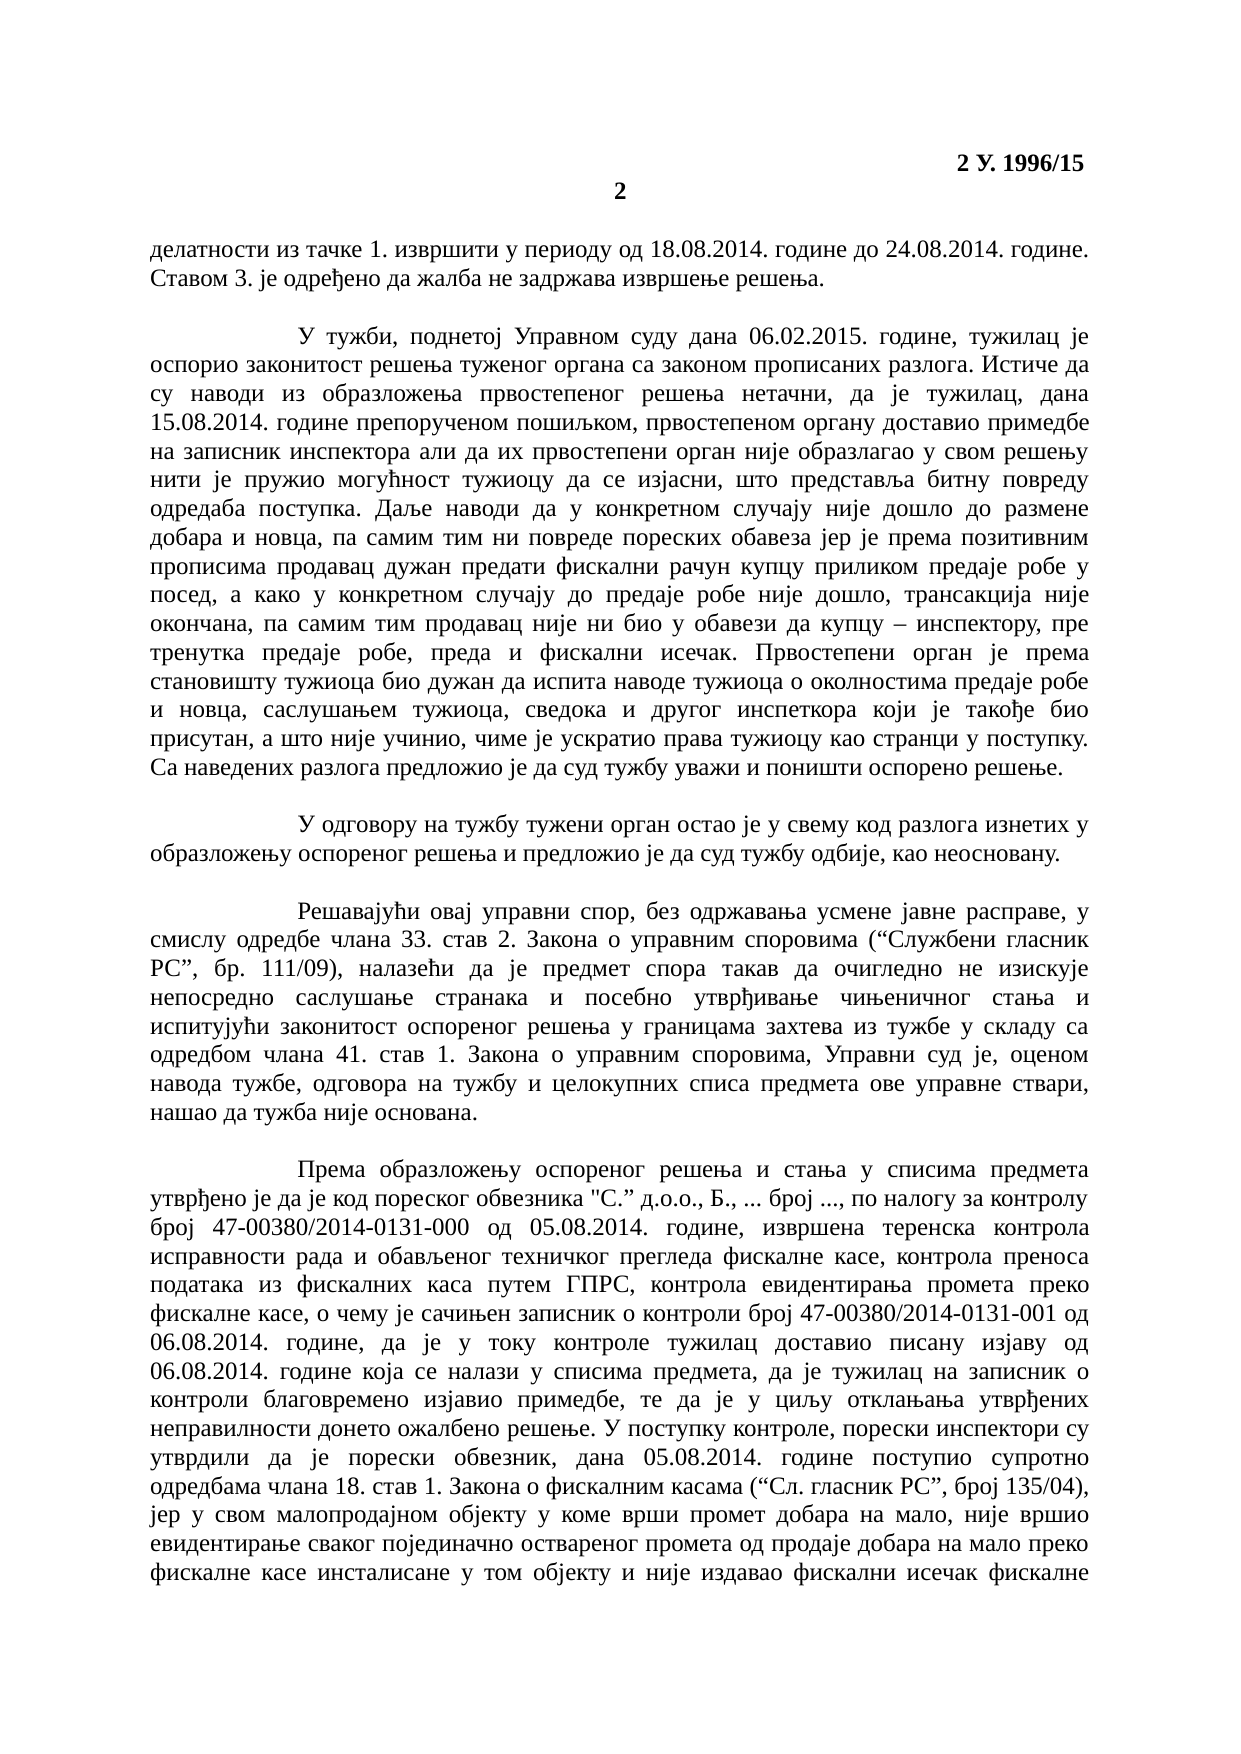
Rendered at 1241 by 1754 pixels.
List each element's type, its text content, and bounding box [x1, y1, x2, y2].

text Према образложењу оспореног решења и стања у списима предмета утврђено је да је код пореског обвезника "C.” д.о.о., Б., ... број ..., по налогу за контролу број 47-00380/2014-0131-000 од 05.08.2014. године, извршена теренска контрола исправности рада и обављеног техничког прегледа фискалне касе, контрола преноса података из фискалних каса путем ГПРС, контрола евидентирања промета преко фискалне касе, о чему је сачињен записник о контроли број 47-00380/2014-0131-001 од 06.08.2014. године, да је у току контроле тужилац доставио писану изјаву од 06.08.2014. године која се налази у списима предмета, да је тужилац на записник о контроли благовремено изјавио примедбе, те да је у циљу отклањања утврђених неправилности донето ожалбено решење. У поступку контроле, порески инспектори су утврдили да је порески обвезник, дана 05.08.2014. године поступио супротно одредбама члана 18. став 1. Закона о фискалним касама (“Сл. гласник РС”, број 135/04), јер у свом малопродајном објекту у коме врши промет добара на мало, није вршио евидентирање сваког појединачно оствареног промета од продаје добара на мало преко фискалне касе инсталисане у том објекту и није издавао фискални исечак фискалне [150, 1154, 1090, 1586]
text У одговору на тужбу тужени орган остао је у свему код разлога изнетих у образложењу оспореног решења и предложио је да суд тужбу одбије, као неосновану. [150, 809, 1090, 867]
text делатности из тачке 1. извршити у периоду од 18.08.2014. године до 24.08.2014. године. Ставом 3. је одређено да жалба не задржава извршење решења. [150, 234, 1090, 292]
text У тужби, поднетој Управном суду дана 06.02.2015. године, тужилац је оспорио законитост решења туженог органа са законом прописаних разлога. Истиче да су наводи из образложења првостепеног решења нетачни, да је тужилац, дана 15.08.2014. године препорученом пошиљком, првостепеном органу доставио примедбе на записник инспектора али да их првостепени орган није образлагао у свом решењу нити је пружио могућност тужиоцу да се изјасни, што представља битну повреду одредаба поступка. Даље наводи да у конкретном случају није дошло до размене добара и новца, па самим тим ни повреде пореских обавеза јер је према позитивним прописима продавац дужан предати фискални рачун купцу приликом предаје робе у посед, а како у конкретном случају до предаје робе није дошло, трансакција није окончана, па самим тим продавац није ни био у обавези да купцу – инспектору, пре тренутка предаје робе, преда и фискални исечак. Првостепени орган је према становишту тужиоца био дужан да испита наводе тужиоца о околностима предаје робе и новца, саслушањем тужиоца, сведока и другог инспеткора који је такође био присутан, а што није учинио, чиме је ускратио права тужиоцу као странци у поступку. Са наведених разлога предложио је да суд тужбу уважи и поништи оспорено решење. [150, 321, 1090, 781]
text Решавајући овај управни спор, без одржавања усмене јавне расправе, у смислу одредбе члана 33. став 2. Закона о управним споровима (“Службени гласник РС”, бр. 111/09), налазећи да је предмет спора такав да очигледно не изискује непосредно саслушање странака и посебно утврђивање чињеничног стања и испитујући законитост оспореног решења у границама захтева из тужбе у складу са одредбом члана 41. став 1. Закона о управним споровима, Управни суд је, оценом навода тужбе, одговора на тужбу и целокупних списа предмета ове управне ствари, нашао да тужба није основана. [150, 896, 1090, 1126]
